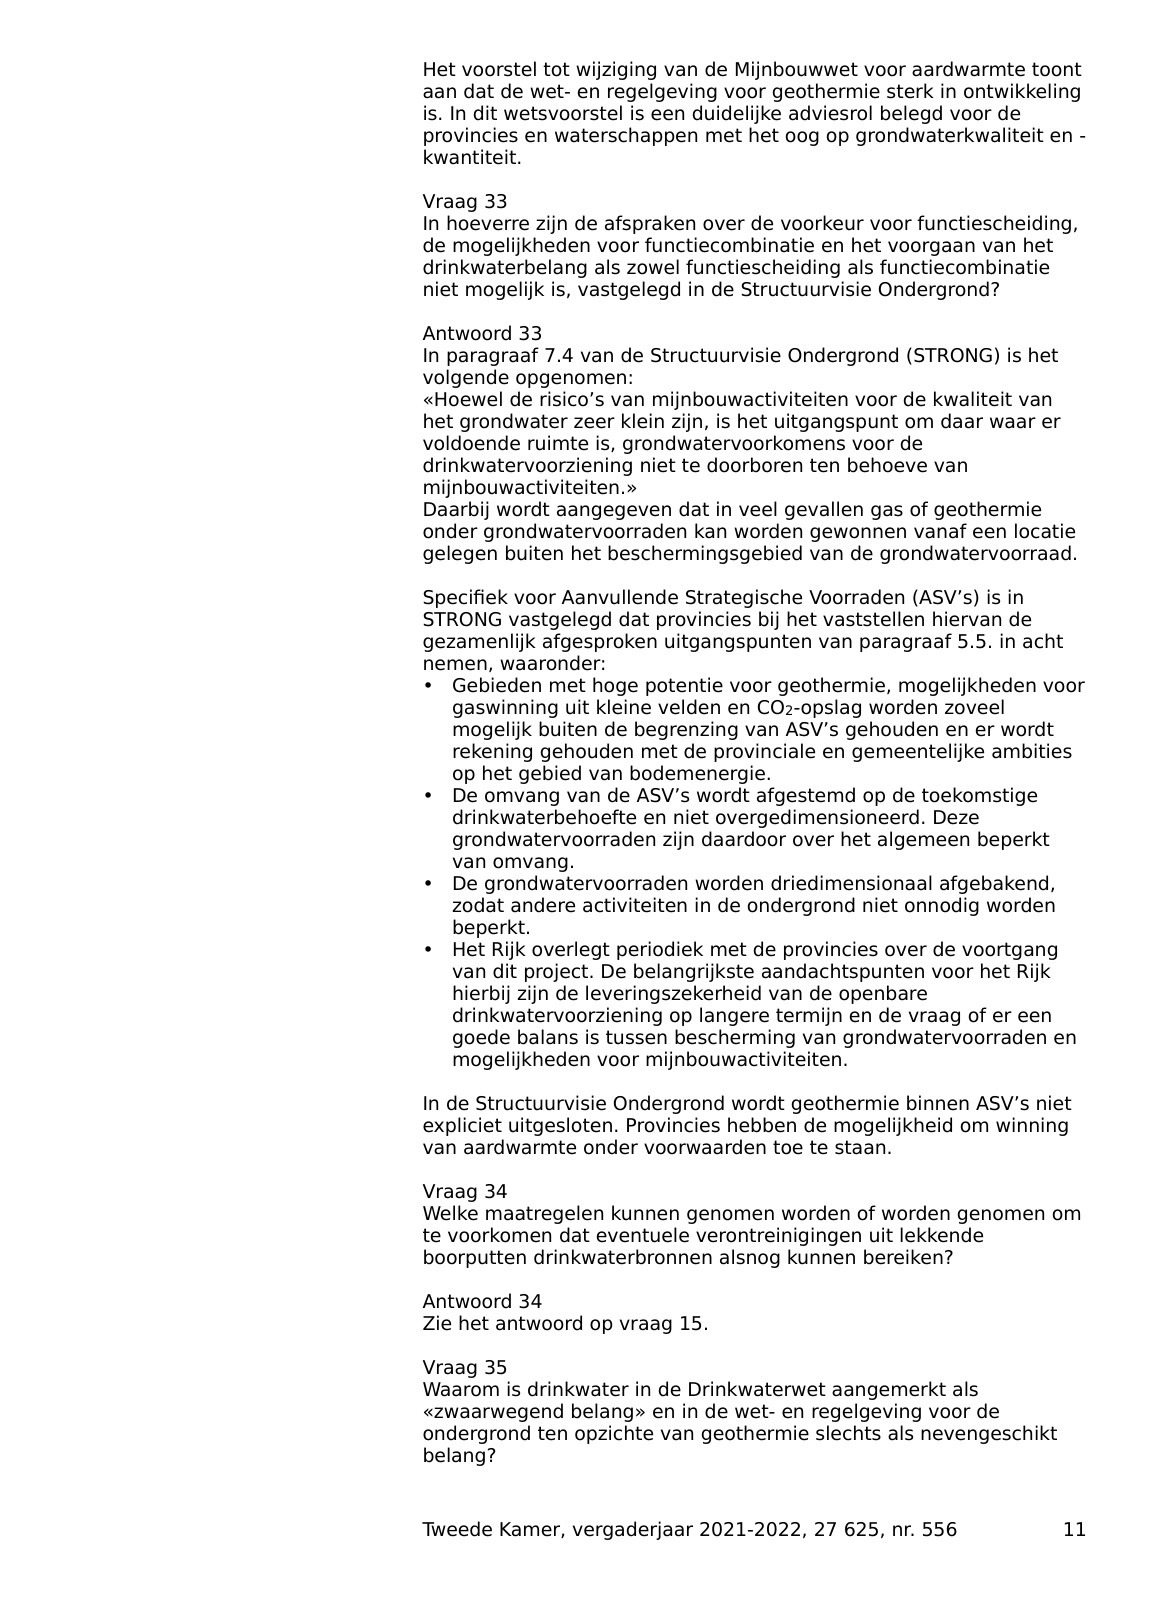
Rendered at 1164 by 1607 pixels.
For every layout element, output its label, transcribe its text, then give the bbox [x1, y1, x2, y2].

text Vraag 33 [422, 191, 1087, 213]
text In hoeverre zijn de afspraken over de voorkeur voor functiescheiding, de mogelijkheden voor functiecombinatie en het voorgaan van het drinkwaterbelang als zowel functiescheiding als functiecombinatie niet mogelijk is, vastgelegd in de Structuurvisie Ondergrond? [422, 213, 1087, 301]
text Antwoord 33 [422, 323, 1087, 345]
text Het voorstel tot wijziging van de Mijnbouwwet voor aardwarmte toont aan dat de wet- en regelgeving voor geothermie sterk in ontwikkeling is. In dit wetsvoorstel is een duidelijke adviesrol belegd voor de provincies en waterschappen met het oog op grondwaterkwaliteit en -kwantiteit. [422, 59, 1087, 169]
text Zie het antwoord op vraag 15. [422, 1313, 1087, 1335]
text In de Structuurvisie Ondergrond wordt geothermie binnen ASV’s niet expliciet uitgesloten. Provincies hebben de mogelijkheid om winning van aardwarmte onder voorwaarden toe te staan. [422, 1093, 1087, 1159]
text Vraag 34 [422, 1181, 1087, 1203]
text Daarbij wordt aangegeven dat in veel gevallen gas of geothermie onder grondwatervoorraden kan worden gewonnen vanaf een locatie gelegen buiten het beschermingsgebied van de grondwatervoorraad. [422, 499, 1087, 565]
text • De omvang van de ASV’s wordt afgestemd op de toekomstige drinkwaterbehoefte en niet overgedimensioneerd. Deze grondwatervoorraden zijn daardoor over het algemeen beperkt van omvang. [422, 785, 1087, 873]
text Waarom is drinkwater in de Drinkwaterwet aangemerkt als «zwaarwegend belang» en in de wet- en regelgeving voor de ondergrond ten opzichte van geothermie slechts als nevengeschikt belang? [422, 1379, 1087, 1467]
text In paragraaf 7.4 van de Structuurvisie Ondergrond (STRONG) is het volgende opgenomen: [422, 345, 1087, 389]
text • Gebieden met hoge potentie voor geothermie, mogelijkheden voor gaswinning uit kleine velden en CO2-opslag worden zoveel mogelijk buiten de begrenzing van ASV’s gehouden en er wordt rekening gehouden met de provinciale en gemeentelijke ambities op het gebied van bodemenergie. [422, 675, 1087, 785]
text • Het Rijk overlegt periodiek met de provincies over de voortgang van dit project. De belangrijkste aandachtspunten voor het Rijk hierbij zijn de leveringszekerheid van de openbare drinkwatervoorziening op langere termijn en de vraag of er een goede balans is tussen bescherming van grondwatervoorraden en mogelijkheden voor mijnbouwactiviteiten. [422, 939, 1087, 1071]
text Antwoord 34 [422, 1291, 1087, 1313]
text «Hoewel de risico’s van mijnbouwactiviteiten voor de kwaliteit van het grondwater zeer klein zijn, is het uitgangspunt om daar waar er voldoende ruimte is, grondwatervoorkomens voor de drinkwatervoorziening niet te doorboren ten behoeve van mijnbouwactiviteiten.» [422, 389, 1087, 499]
text • De grondwatervoorraden worden driedimensionaal afgebakend, zodat andere activiteiten in de ondergrond niet onnodig worden beperkt. [422, 873, 1087, 939]
text Specifiek voor Aanvullende Strategische Voorraden (ASV’s) is in STRONG vastgelegd dat provincies bij het vaststellen hiervan de gezamenlijk afgesproken uitgangspunten van paragraaf 5.5. in acht nemen, waaronder: [422, 587, 1087, 675]
text Welke maatregelen kunnen genomen worden of worden genomen om te voorkomen dat eventuele verontreinigingen uit lekkende boorputten drinkwaterbronnen alsnog kunnen bereiken? [422, 1203, 1087, 1269]
text Vraag 35 [422, 1357, 1087, 1379]
